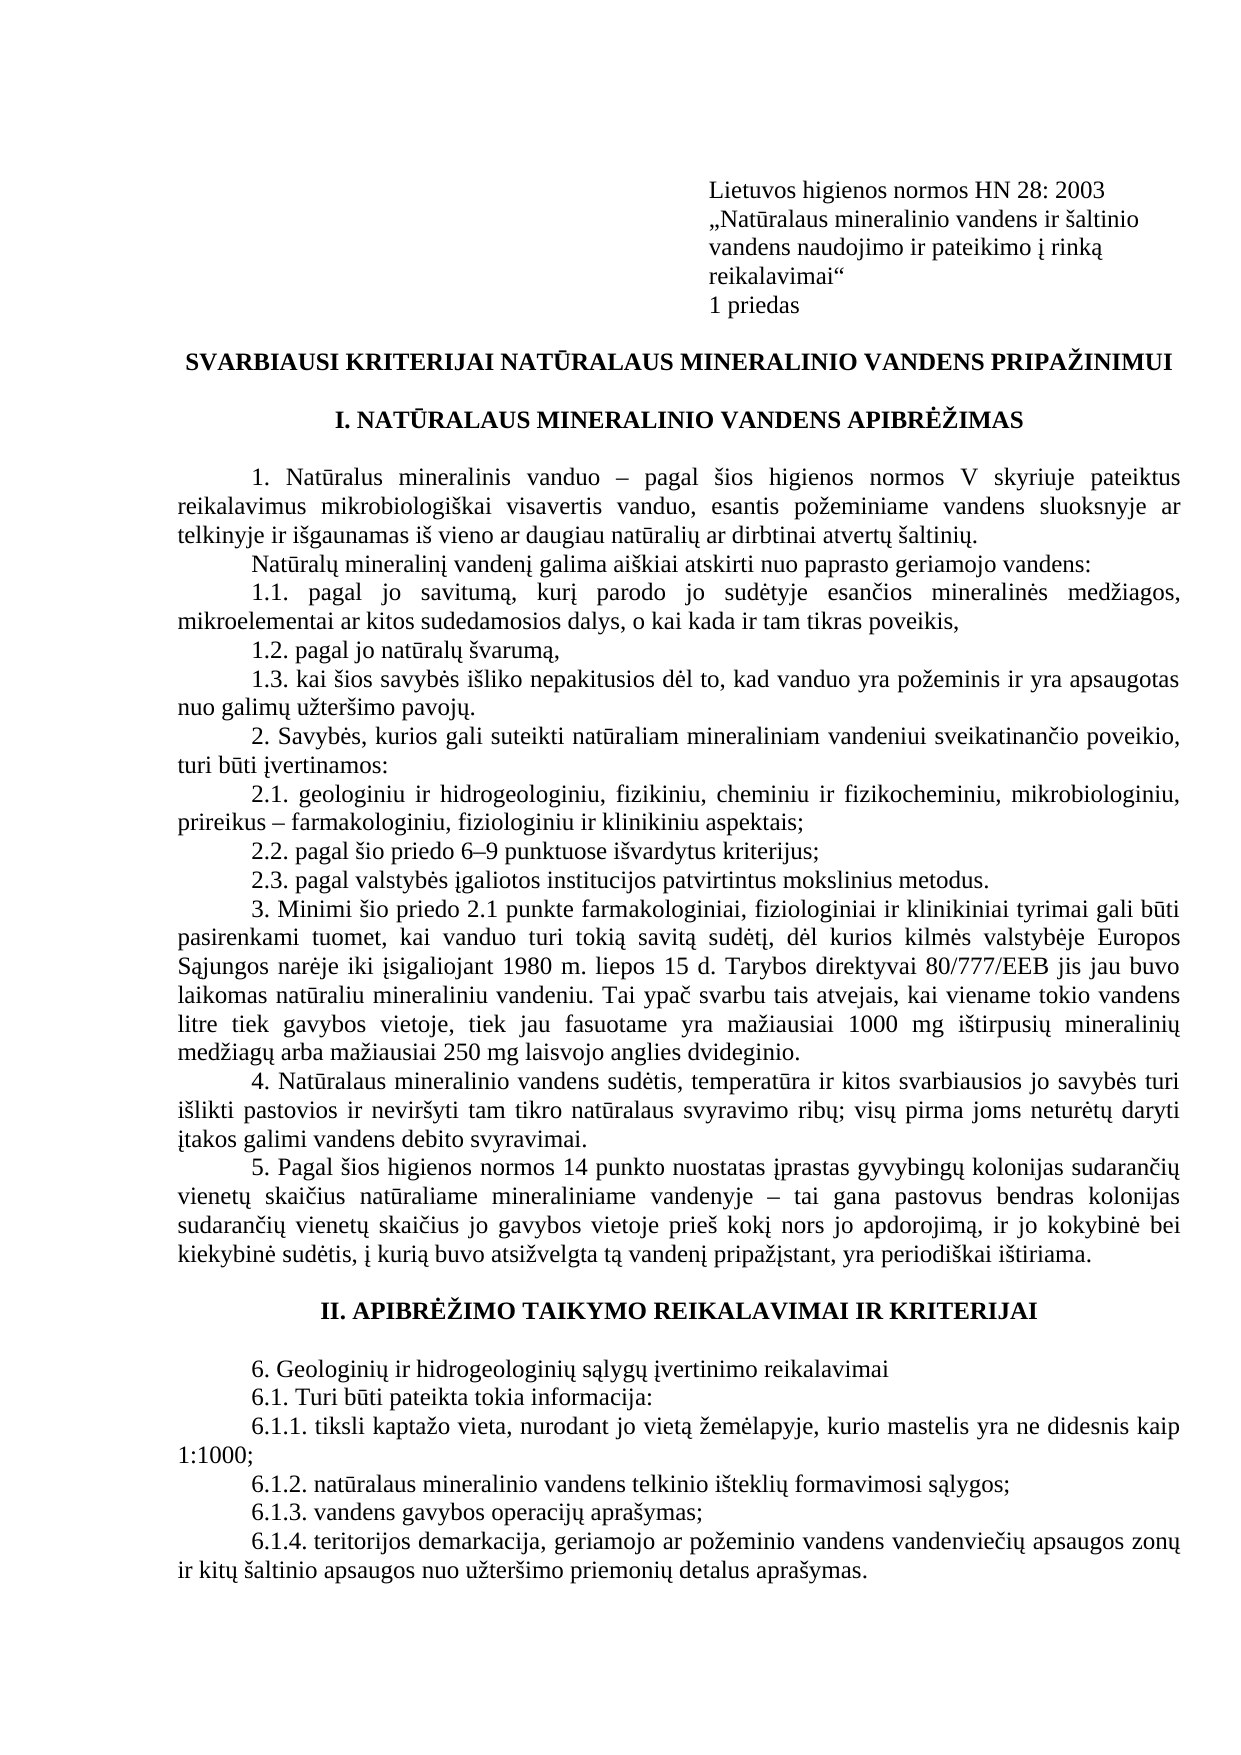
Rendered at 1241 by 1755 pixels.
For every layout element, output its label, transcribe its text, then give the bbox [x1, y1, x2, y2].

text 1.3. kai šios savybės išliko nepakitusios dėl to, kad vanduo yra požeminis ir yra apsaugotas nuo galimų užteršimo pavojų. [177, 664, 1181, 721]
text 6.1.3. vandens gavybos operacijų aprašymas; [177, 1497, 1181, 1526]
text 6.1. Turi būti pateikta tokia informacija: [177, 1382, 1181, 1411]
text I. NATŪRALAUS MINERALINIO VANDENS APIBRĖŽIMAS [177, 405, 1181, 434]
text reikalavimai“ [177, 261, 1181, 290]
text svarbiausi kriterijai natūralaus mineralinio vandens pripažinimui [177, 347, 1181, 376]
text 6.1.2. natūralaus mineralinio vandens telkinio išteklių formavimosi sąlygos; [177, 1469, 1181, 1497]
text Natūralų mineralinį vandenį galima aiškiai atskirti nuo paprasto geriamojo vandens: [177, 549, 1181, 577]
text 2.1. geologiniu ir hidrogeologiniu, fizikiniu, cheminiu ir fizikocheminiu, mikrobiologiniu, prireikus – farmakologiniu, fiziologiniu ir klinikiniu aspektais; [177, 779, 1181, 836]
text 6.1.1. tiksli kaptažo vieta, nurodant jo vietą žemėlapyje, kurio mastelis yra ne didesnis kaip 1:1000; [177, 1411, 1181, 1469]
text 4. Natūralaus mineralinio vandens sudėtis, temperatūra ir kitos svarbiausios jo savybės turi išlikti pastovios ir neviršyti tam tikro natūralaus svyravimo ribų; visų pirma joms neturėtų daryti įtakos galimi vandens debito svyravimai. [177, 1066, 1181, 1152]
text 1 priedas [177, 290, 1181, 319]
text 3. Minimi šio priedo 2.1 punkte farmakologiniai, fiziologiniai ir klinikiniai tyrimai gali būti pasirenkami tuomet, kai vanduo turi tokią savitą sudėtį, dėl kurios kilmės valstybėje Europos Sąjungos narėje iki įsigaliojant 1980 m. liepos 15 d. Tarybos direktyvai 80/777/EEB jis jau buvo laikomas natūraliu mineraliniu vandeniu. Tai ypač svarbu tais atvejais, kai viename tokio vandens litre tiek gavybos vietoje, tiek jau fasuotame yra mažiausiai 1000 mg ištirpusių mineralinių medžiagų arba mažiausiai 250 mg laisvojo anglies dvideginio. [177, 894, 1181, 1066]
text Lietuvos higienos normos HN 28: 2003 [709, 175, 1181, 204]
text 1. Natūralus mineralinis vanduo – pagal šios higienos normos V skyriuje pateiktus reikalavimus mikrobiologiškai visavertis vanduo, esantis požeminiame vandens sluoksnyje ar telkinyje ir išgaunamas iš vieno ar daugiau natūralių ar dirbtinai atvertų šaltinių. [177, 462, 1181, 549]
text vandens naudojimo ir pateikimo į rinką [177, 232, 1181, 261]
text II. APIBRĖŽIMO TAIKYMO REIKALAVIMAI IR KRITERIJAI [177, 1296, 1181, 1325]
text 2.2. pagal šio priedo 6–9 punktuose išvardytus kriterijus; [177, 836, 1181, 865]
text 2. Savybės, kurios gali suteikti natūraliam mineraliniam vandeniui sveikatinančio poveikio, turi būti įvertinamos: [177, 721, 1181, 779]
text 6. Geologinių ir hidrogeologinių sąlygų įvertinimo reikalavimai [177, 1354, 1181, 1382]
text 1.1. pagal jo savitumą, kurį parodo jo sudėtyje esančios mineralinės medžiagos, mikroelementai ar kitos sudedamosios dalys, o kai kada ir tam tikras poveikis, [177, 577, 1181, 635]
text 2.3. pagal valstybės įgaliotos institucijos patvirtintus mokslinius metodus. [177, 865, 1181, 894]
text 5. Pagal šios higienos normos 14 punkto nuostatas įprastas gyvybingų kolonijas sudarančių vienetų skaičius natūraliame mineraliniame vandenyje – tai gana pastovus bendras kolonijas sudarančių vienetų skaičius jo gavybos vietoje prieš kokį nors jo apdorojimą, ir jo kokybinė bei kiekybinė sudėtis, į kurią buvo atsižvelgta tą vandenį pripažįstant, yra periodiškai ištiriama. [177, 1152, 1181, 1267]
text 1.2. pagal jo natūralų švarumą, [177, 635, 1181, 664]
text 6.1.4. teritorijos demarkacija, geriamojo ar požeminio vandens vandenviečių apsaugos zonų ir kitų šaltinio apsaugos nuo užteršimo priemonių detalus aprašymas. [177, 1526, 1181, 1584]
text „Natūralaus mineralinio vandens ir šaltinio [177, 204, 1181, 232]
